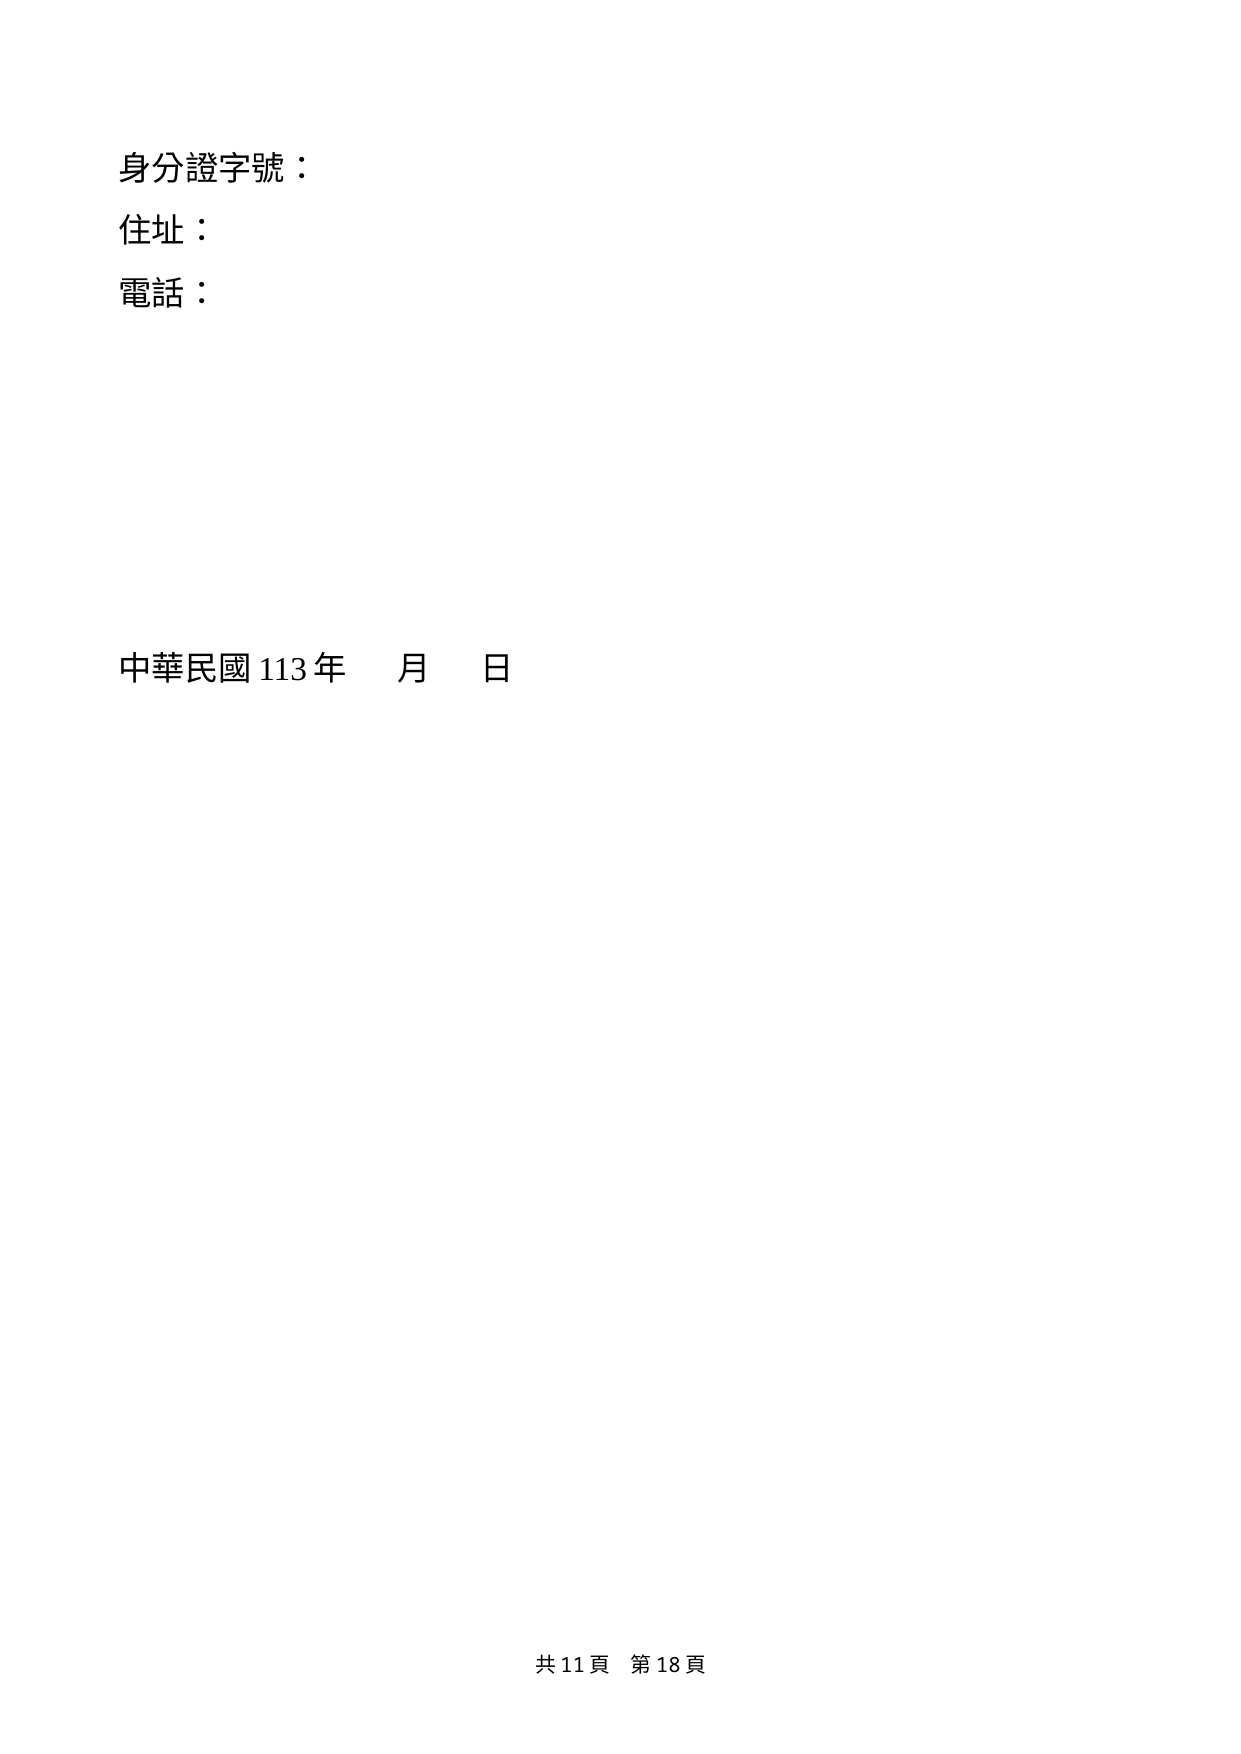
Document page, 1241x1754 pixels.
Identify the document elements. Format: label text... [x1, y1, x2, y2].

text 身分證字號： [118, 124, 1122, 186]
text 電話： [118, 249, 1122, 311]
text 中華民國113年 月 日 [118, 624, 1122, 686]
text 住址： [118, 186, 1122, 249]
